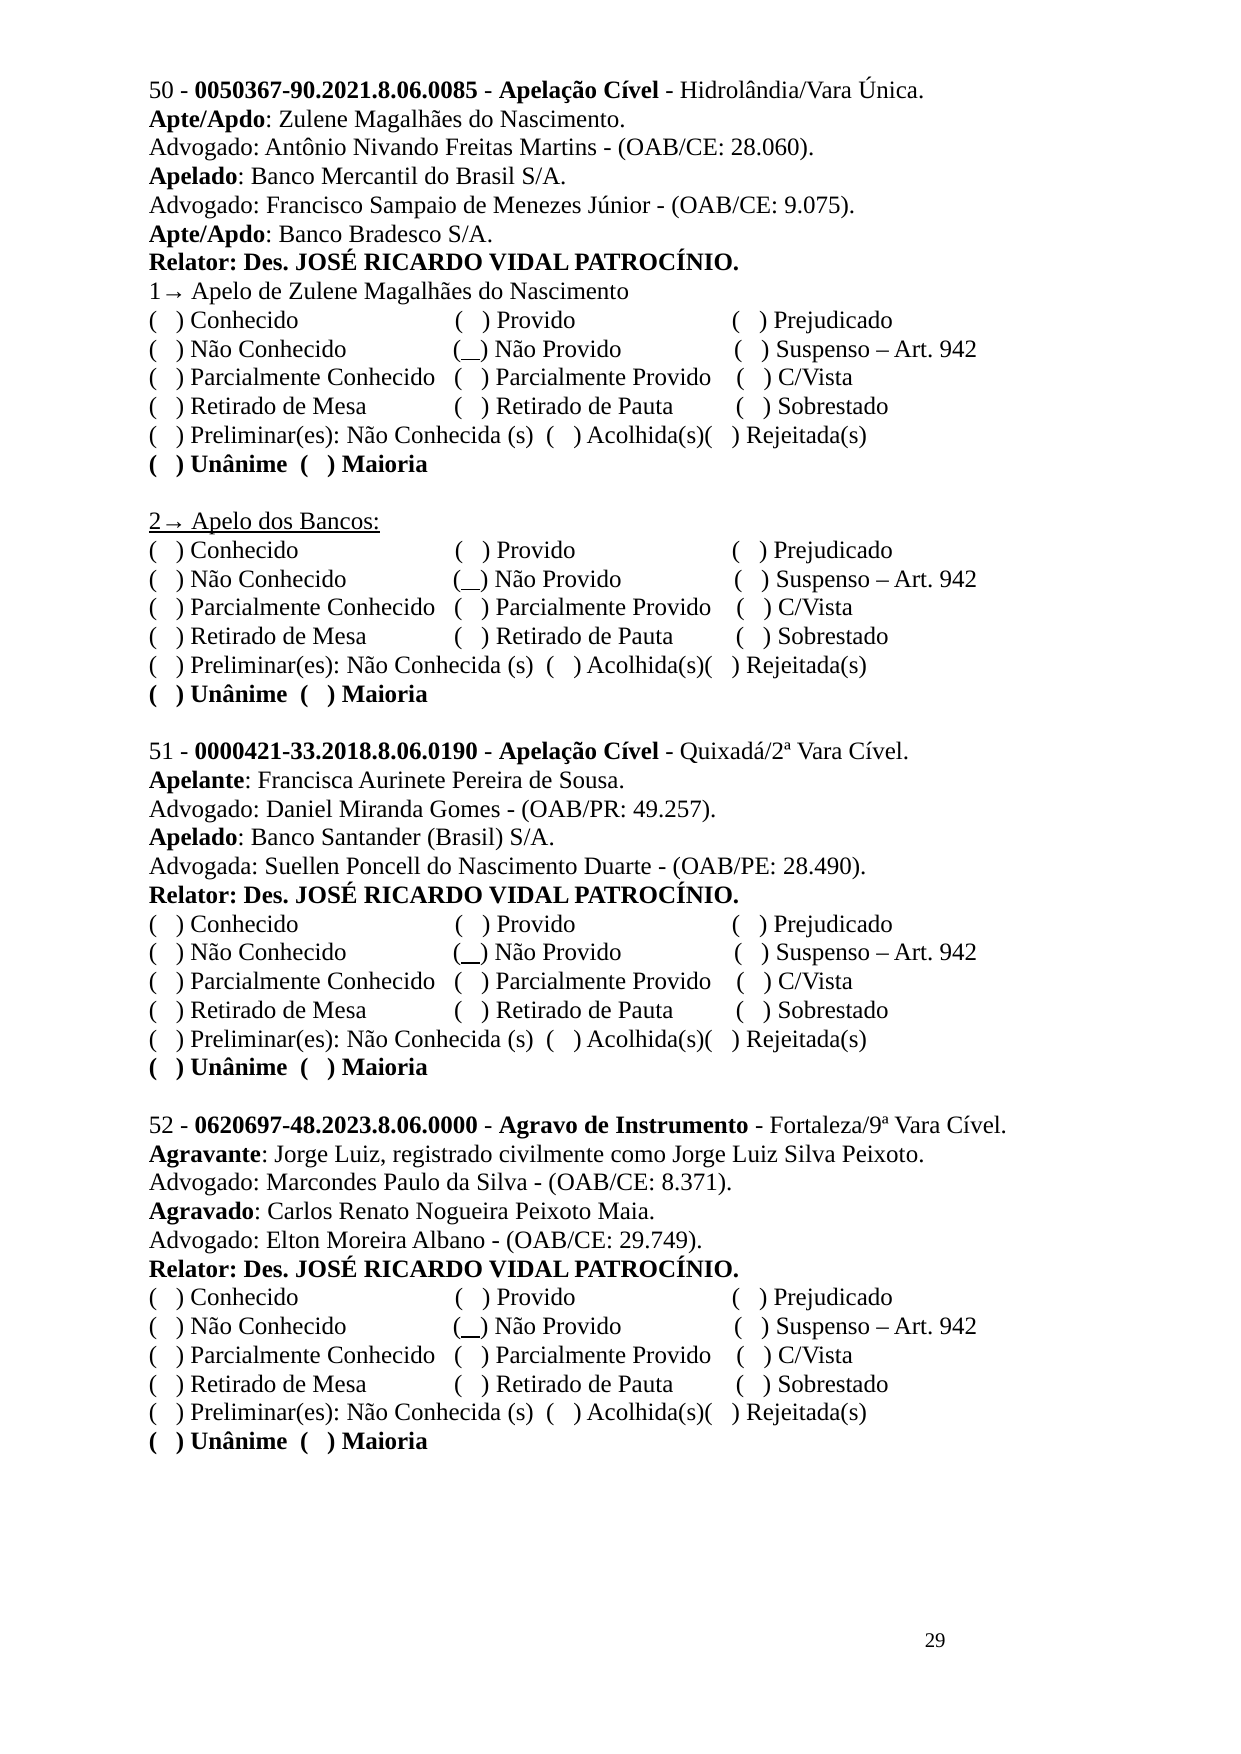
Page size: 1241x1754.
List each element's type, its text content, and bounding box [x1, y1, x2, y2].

text ( ) Retirado de Mesa ( ) Retirado de Pauta ( ) Sobrestado [148, 621, 1158, 650]
text 52 - 0620697-48.2023.8.06.0000 - Agravo de Instrumento - Fortaleza/9ª Vara Cível. [148, 1110, 1141, 1139]
text ( ) Unânime ( ) Maioria [148, 449, 1158, 477]
text 51 - 0000421-33.2018.8.06.0190 - Apelação Cível - Quixadá/2ª Vara Cível. [148, 736, 1141, 765]
text Advogado: Francisco Sampaio de Menezes Júnior - (OAB/CE: 9.075). [148, 190, 1141, 219]
text Agravado: Carlos Renato Nogueira Peixoto Maia. [148, 1196, 1141, 1225]
text Apelante: Francisca Aurinete Pereira de Sousa. [148, 765, 1141, 794]
text Advogado: Daniel Miranda Gomes - (OAB/PR: 49.257). [148, 794, 1141, 822]
text Relator: Des. JOSÉ RICARDO VIDAL PATROCÍNIO. [148, 1254, 1141, 1282]
text ( ) Retirado de Mesa ( ) Retirado de Pauta ( ) Sobrestado [148, 391, 1158, 420]
text ( ) Unânime ( ) Maioria [148, 1426, 1158, 1455]
text ( ) Retirado de Mesa ( ) Retirado de Pauta ( ) Sobrestado [148, 1369, 1158, 1397]
text Advogado: Antônio Nivando Freitas Martins - (OAB/CE: 28.060). [148, 132, 1141, 161]
text ( ) Conhecido ( ) Provido ( ) Prejudicado [148, 535, 1141, 564]
text Advogado: Marcondes Paulo da Silva - (OAB/CE: 8.371). [148, 1167, 1141, 1196]
text ( ) Conhecido ( ) Provido ( ) Prejudicado [148, 909, 1141, 937]
text Relator: Des. JOSÉ RICARDO VIDAL PATROCÍNIO. [148, 247, 1141, 276]
text ( ) Não Conhecido ( ) Não Provido ( ) Suspenso – Art. 942 [148, 564, 1158, 592]
text ( ) Preliminar(es): Não Conhecida (s) ( ) Acolhida(s)( ) Rejeitada(s) [148, 420, 1158, 449]
text Relator: Des. JOSÉ RICARDO VIDAL PATROCÍNIO. [148, 880, 1141, 909]
text ( ) Parcialmente Conhecido ( ) Parcialmente Provido ( ) C/Vista [148, 362, 1158, 391]
text 1→ Apelo de Zulene Magalhães do Nascimento [148, 276, 1141, 305]
text Apelado: Banco Santander (Brasil) S/A. [148, 822, 1141, 851]
text Apelado: Banco Mercantil do Brasil S/A. [148, 161, 1141, 190]
text Advogada: Suellen Poncell do Nascimento Duarte - (OAB/PE: 28.490). [148, 851, 1141, 880]
text Apte/Apdo: Zulene Magalhães do Nascimento. [148, 104, 1141, 132]
text ( ) Conhecido ( ) Provido ( ) Prejudicado [148, 1282, 1141, 1311]
text ( ) Unânime ( ) Maioria [148, 679, 1158, 707]
text ( ) Não Conhecido ( ) Não Provido ( ) Suspenso – Art. 942 [148, 334, 1158, 362]
text ( ) Não Conhecido ( ) Não Provido ( ) Suspenso – Art. 942 [148, 937, 1158, 966]
text 50 - 0050367-90.2021.8.06.0085 - Apelação Cível - Hidrolândia/Vara Única. [148, 75, 1141, 104]
text ( ) Preliminar(es): Não Conhecida (s) ( ) Acolhida(s)( ) Rejeitada(s) [148, 1397, 1158, 1426]
text ( ) Preliminar(es): Não Conhecida (s) ( ) Acolhida(s)( ) Rejeitada(s) [148, 1024, 1158, 1052]
text ( ) Conhecido ( ) Provido ( ) Prejudicado [148, 305, 1141, 334]
text 2→ Apelo dos Bancos: [148, 506, 1158, 535]
text Apte/Apdo: Banco Bradesco S/A. [148, 219, 1141, 247]
text ( ) Retirado de Mesa ( ) Retirado de Pauta ( ) Sobrestado [148, 995, 1158, 1024]
text ( ) Parcialmente Conhecido ( ) Parcialmente Provido ( ) C/Vista [148, 966, 1158, 995]
text ( ) Preliminar(es): Não Conhecida (s) ( ) Acolhida(s)( ) Rejeitada(s) [148, 650, 1158, 679]
text ( ) Parcialmente Conhecido ( ) Parcialmente Provido ( ) C/Vista [148, 592, 1158, 621]
text ( ) Não Conhecido ( ) Não Provido ( ) Suspenso – Art. 942 [148, 1311, 1158, 1340]
text ( ) Unânime ( ) Maioria [148, 1052, 1158, 1081]
text Advogado: Elton Moreira Albano - (OAB/CE: 29.749). [148, 1225, 1141, 1254]
text ( ) Parcialmente Conhecido ( ) Parcialmente Provido ( ) C/Vista [148, 1340, 1158, 1369]
text Agravante: Jorge Luiz, registrado civilmente como Jorge Luiz Silva Peixoto. [148, 1139, 1141, 1167]
